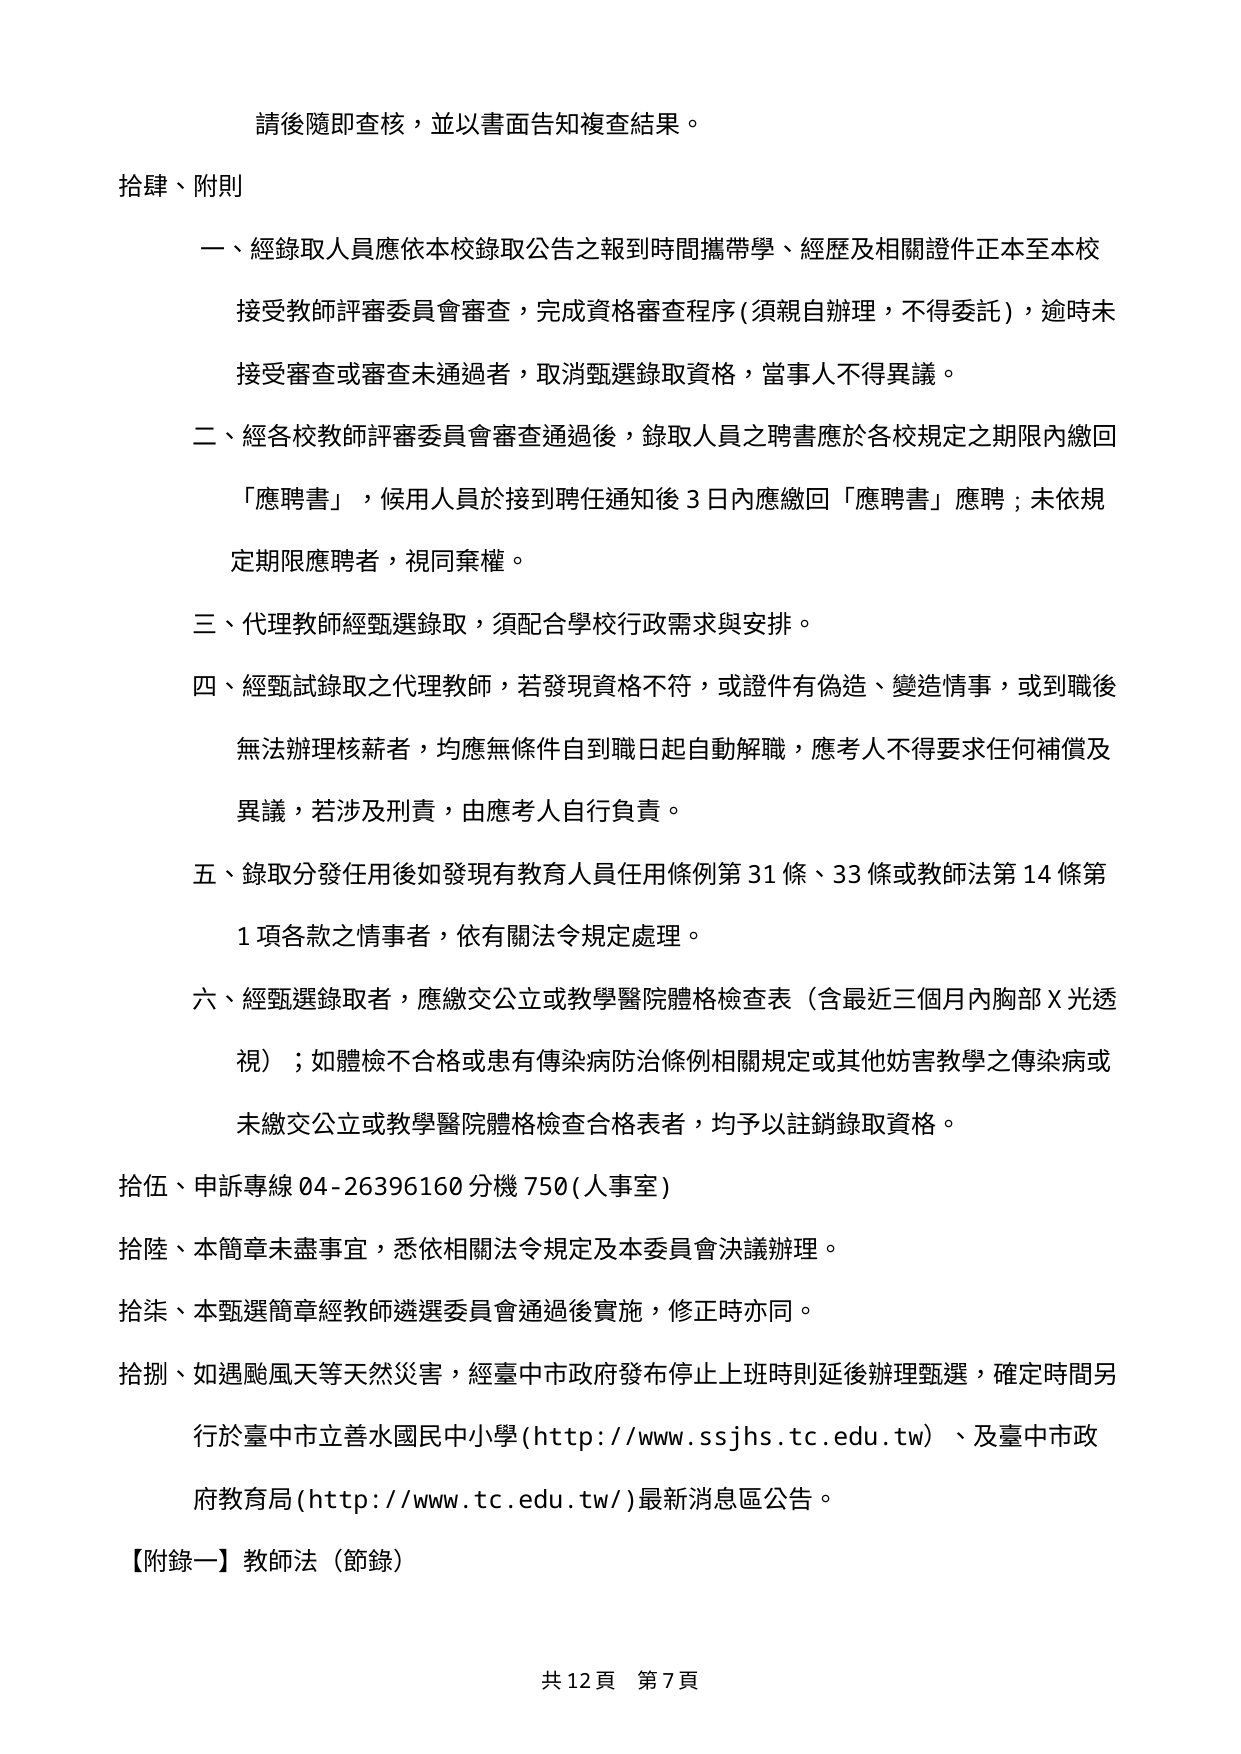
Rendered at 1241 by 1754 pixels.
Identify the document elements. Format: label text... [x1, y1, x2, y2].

text 五、錄取分發任用後如發現有教育人員任用條例第31條、33條或教師法第14條第1項各款之情事者，依有關法令規定處理。 [192, 831, 1122, 956]
text 六、經甄選錄取者，應繳交公立或教學醫院體格檢查表（含最近三個月內胸部X光透視）；如體檢不合格或患有傳染病防治條例相關規定或其他妨害教學之傳染病或未繳交公立或教學醫院體格檢查合格表者，均予以註銷錄取資格。 [192, 956, 1122, 1143]
text 四、經甄試錄取之代理教師，若發現資格不符，或證件有偽造、變造情事，或到職後無法辦理核薪者，均應無條件自到職日起自動解職，應考人不得要求任何補償及異議，若涉及刑責，由應考人自行負責。 [192, 643, 1122, 831]
text 拾肆、附則 [118, 143, 1122, 206]
text 拾捌、如遇颱風天等天然災害，經臺中市政府發布停止上班時則延後辦理甄選，確定時間另行於臺中市立善水國民中小學(http://www.ssjhs.tc.edu.tw）、及臺中市政府教育局(http://www.tc.edu.tw/)最新消息區公告。 [118, 1331, 1122, 1518]
text 拾伍、申訴專線04-26396160分機750(人事室) [118, 1143, 1122, 1206]
text 拾柒、本甄選簡章經教師遴選委員會通過後實施，修正時亦同。 [118, 1268, 1122, 1331]
text 二、經各校教師評審委員會審查通過後，錄取人員之聘書應於各校規定之期限內繳回「應聘書」，候用人員於接到聘任通知後3日內應繳回「應聘書」應聘﹔未依規定期限應聘者，視同棄權。 [192, 393, 1122, 581]
text 拾陸、本簡章未盡事宜，悉依相關法令規定及本委員會決議辦理。 [118, 1206, 1122, 1268]
text 【附錄一】教師法（節錄） [118, 1518, 1122, 1581]
text 三、代理教師經甄選錄取，須配合學校行政需求與安排。 [192, 581, 1122, 643]
text 請後隨即查核，並以書面告知複查結果。 [256, 81, 1122, 143]
text 一、經錄取人員應依本校錄取公告之報到時間攜帶學、經歷及相關證件正本至本校接受教師評審委員會審查，完成資格審查程序(須親自辦理，不得委託)，逾時未接受審查或審查未通過者，取消甄選錄取資格，當事人不得異議。 [156, 206, 1122, 393]
